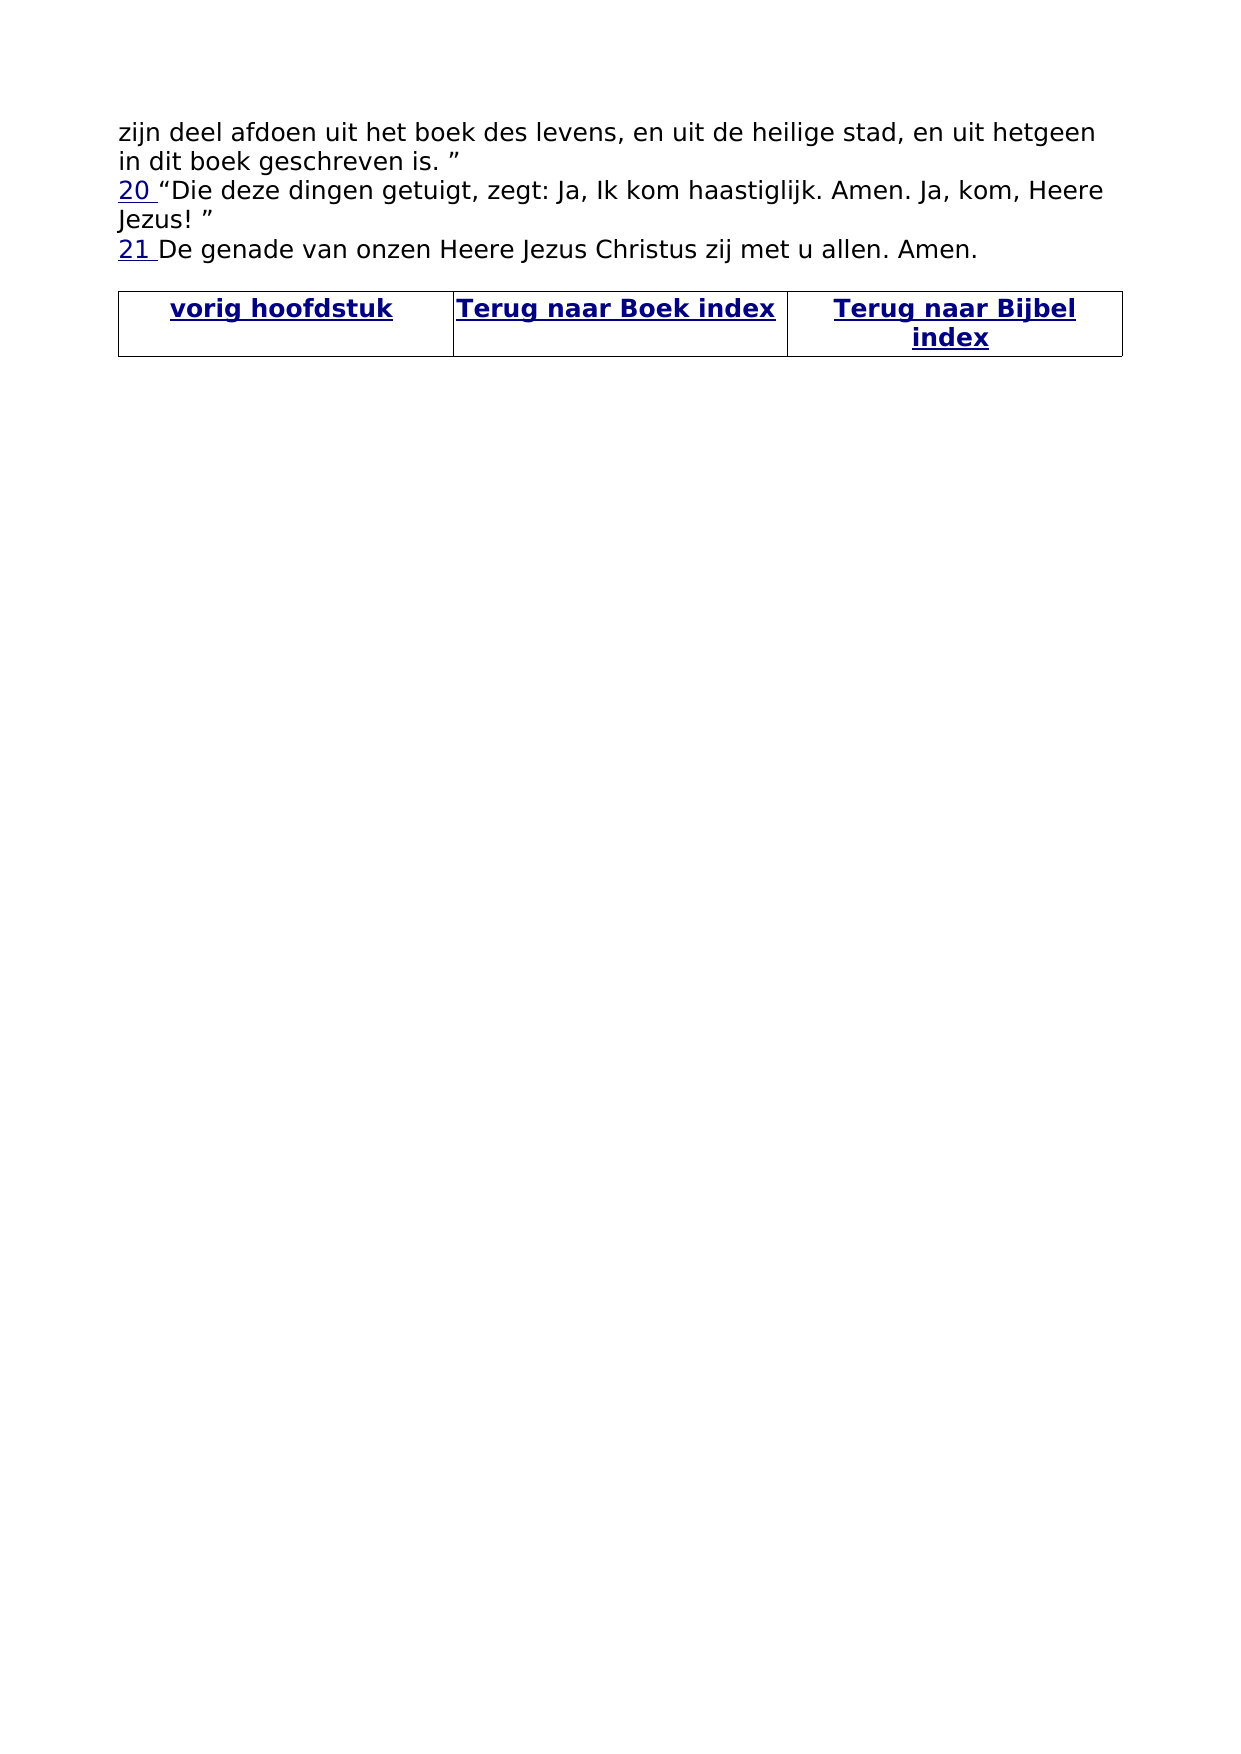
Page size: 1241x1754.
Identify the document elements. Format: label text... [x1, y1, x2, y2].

table_header Terug naar Boek index [454, 292, 787, 356]
table_header vorig hoofdstuk [119, 292, 453, 356]
text zijn deel afdoen uit het boek des levens, en uit de heilige stad, en uit hetgeen in dit boek geschreven is. ” 20 “Die deze dingen getuigt, zegt: Ja, Ik kom haastiglijk. Amen. Ja, kom, Heere Jezus! ” 21 De genade van onzen Heere Jezus Christus zij met u allen. Amen. [118, 118, 1122, 264]
table_header Terug naar Bijbel index [788, 292, 1122, 356]
